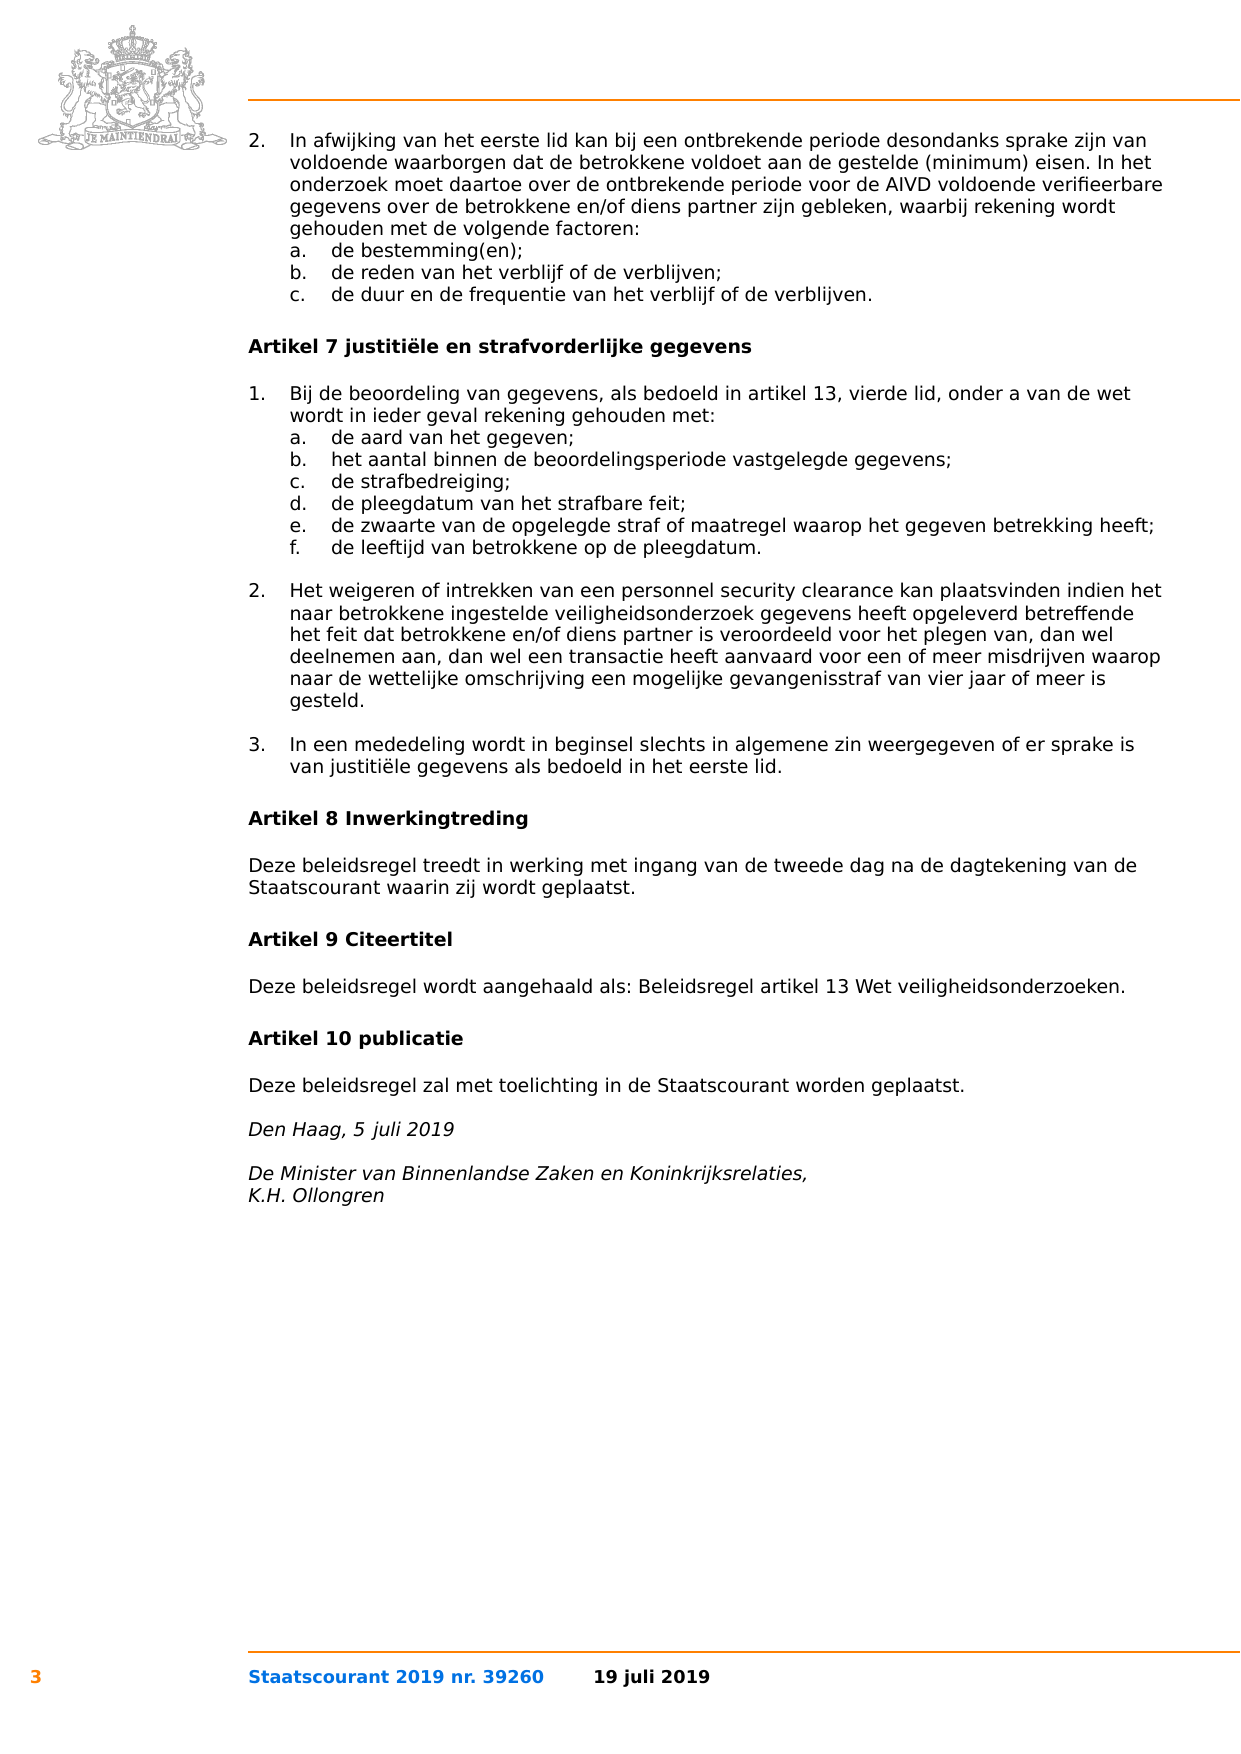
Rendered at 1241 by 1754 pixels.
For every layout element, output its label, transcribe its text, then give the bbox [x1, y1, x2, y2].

text 1. Bij de beoordeling van gegevens, als bedoeld in artikel 13, vierde lid, onder a van de wet wordt in ieder geval rekening gehouden met: [248, 383, 1163, 427]
text f. de leeftijd van betrokkene op de pleegdatum. [289, 537, 1163, 558]
text Deze beleidsregel wordt aangehaald als: Beleidsregel artikel 13 Wet veiligheidsonderzoeken. [248, 976, 1163, 998]
text d. de pleegdatum van het strafbare feit; [289, 493, 1163, 514]
subtitle Artikel 9 Citeertitel [248, 929, 1163, 951]
text Den Haag, 5 juli 2019 [248, 1119, 1163, 1141]
text a. de bestemming(en); [289, 240, 1163, 262]
text e. de zwaarte van de opgelegde straf of maatregel waarop het gegeven betrekking heeft; [289, 514, 1163, 537]
text 2. Het weigeren of intrekken van een personnel security clearance kan plaatsvinden indien het naar betrokkene ingestelde veiligheidsonderzoek gegevens heeft opgeleverd betreffende het feit dat betrokkene en/of diens partner is veroordeeld voor het plegen van, dan wel deelnemen aan, dan wel een transactie heeft aanvaard voor een of meer misdrijven waarop naar de wettelijke omschrijving een mogelijke gevangenisstraf van vier jaar of meer is gesteld. [248, 580, 1163, 712]
subtitle Artikel 7 justitiële en strafvorderlijke gegevens [248, 336, 1163, 358]
text De Minister van Binnenlandse Zaken en Koninkrijksrelaties, K.H. Ollongren [248, 1163, 1163, 1207]
text 3. In een mededeling wordt in beginsel slechts in algemene zin weergegeven of er sprake is van justitiële gegevens als bedoeld in het eerste lid. [248, 734, 1163, 778]
text a. de aard van het gegeven; [289, 427, 1163, 449]
text Deze beleidsregel zal met toelichting in de Staatscourant worden geplaatst. [248, 1075, 1163, 1097]
text Deze beleidsregel treedt in werking met ingang van de tweede dag na de dagtekening van de Staatscourant waarin zij wordt geplaatst. [248, 855, 1163, 899]
text b. het aantal binnen de beoordelingsperiode vastgelegde gegevens; [289, 449, 1163, 471]
picture [38, 25, 227, 150]
subtitle Artikel 10 publicatie [248, 1028, 1163, 1050]
text c. de strafbedreiging; [289, 471, 1163, 493]
text 2. In afwijking van het eerste lid kan bij een ontbrekende periode desondanks sprake zijn van voldoende waarborgen dat de betrokkene voldoet aan de gestelde (minimum) eisen. In het onderzoek moet daartoe over de ontbrekende periode voor de AIVD voldoende verifieerbare gegevens over de betrokkene en/of diens partner zijn gebleken, waarbij rekening wordt gehouden met de volgende factoren: [248, 130, 1163, 240]
subtitle Artikel 8 Inwerkingtreding [248, 808, 1163, 830]
text c. de duur en de frequentie van het verblijf of de verblijven. [289, 284, 1163, 306]
text b. de reden van het verblijf of de verblijven; [289, 262, 1163, 284]
